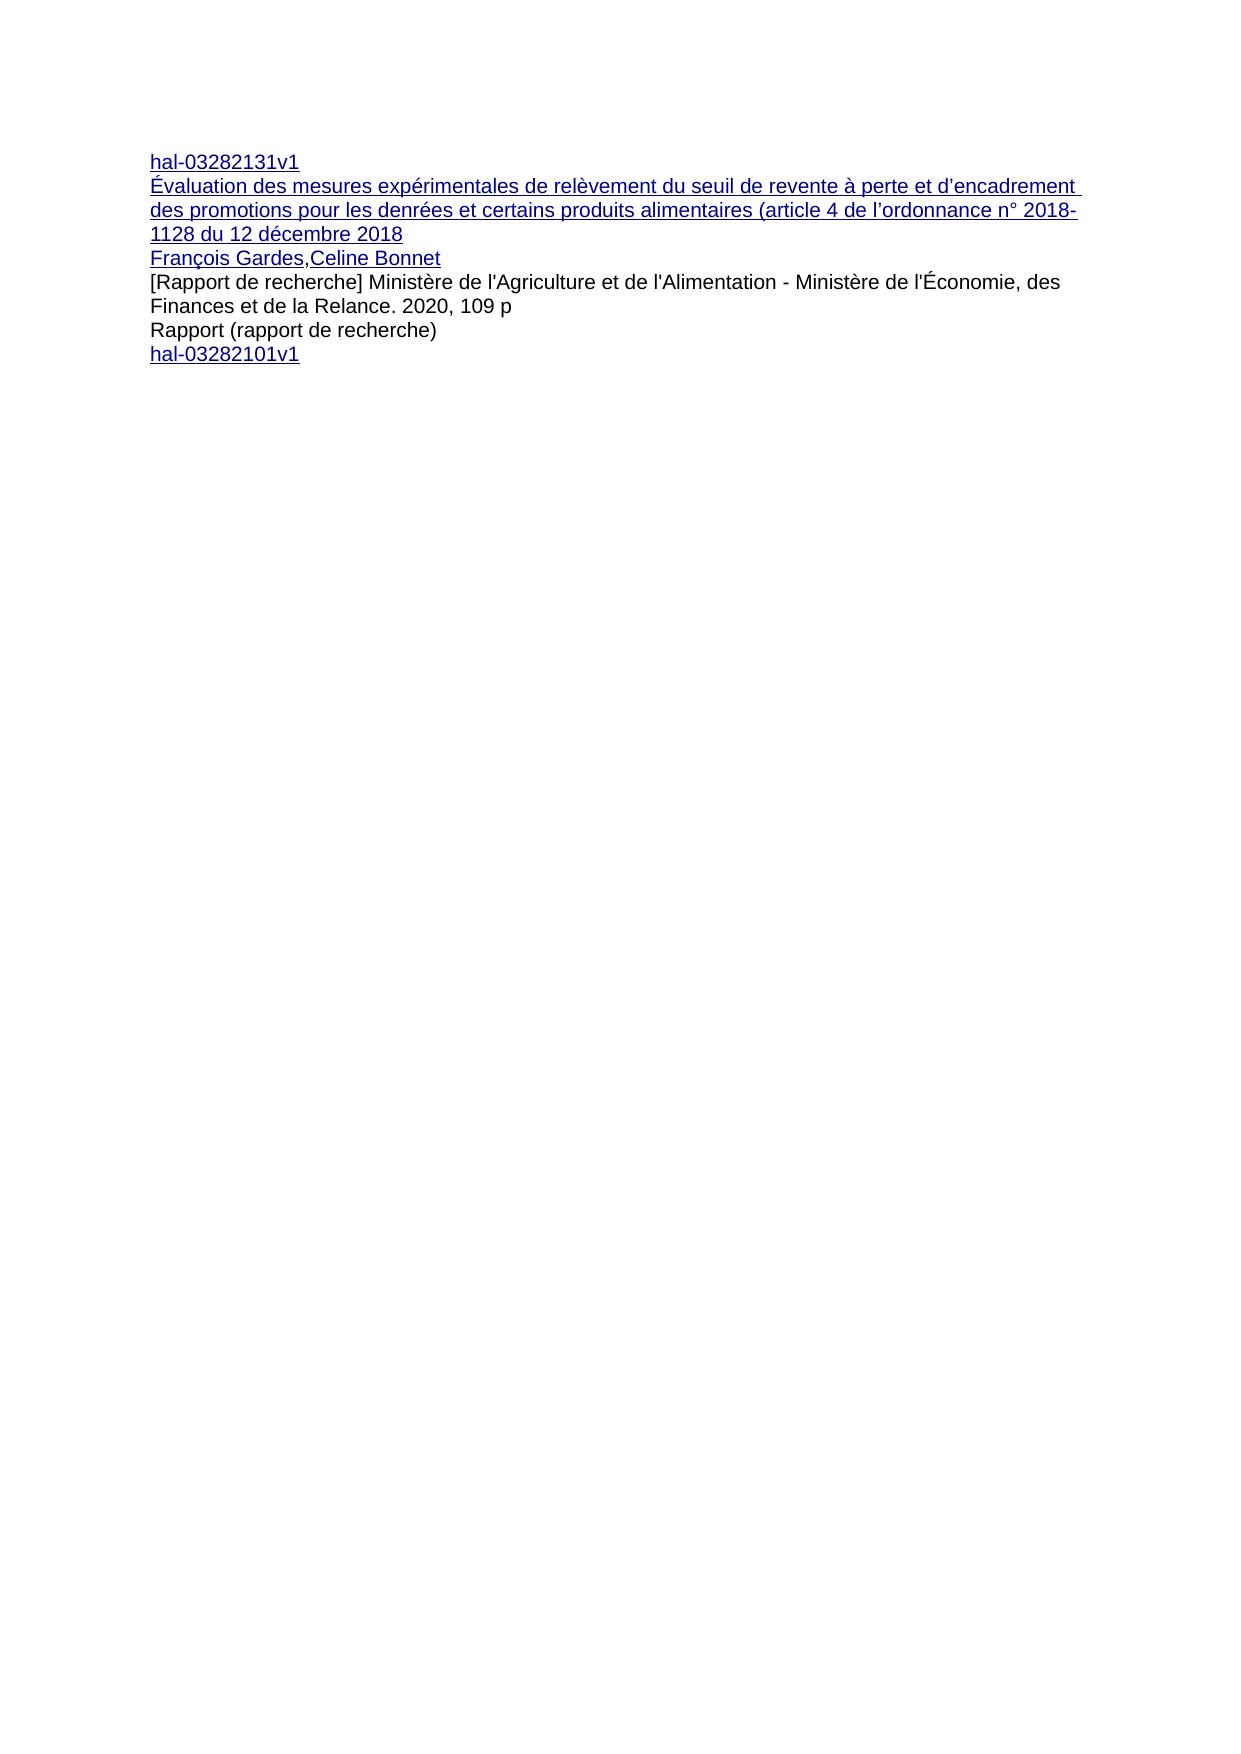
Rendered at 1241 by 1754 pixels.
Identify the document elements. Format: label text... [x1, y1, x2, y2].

table_cell Évaluation des mesures expérimentales de relèvement du seuil de revente à perte et d’encadrement des promotions pour les denrées et certains produits alimentaires (article 4 de l’ordonnance n° 2018-1128 du 12 décembre 2018 François Gardes,Celine Bonnet [Rapport de recherche] Ministère de l'Agriculture et de l'Alimentation - Ministère de l'Économie, des Finances et de la Relance. 2020, 109 p Rapport (rapport de recherche) hal-03282101v1 [150, 174, 1090, 366]
table_header Rapport d’expertise de la loi EGALIM. Second rapport François Gardes,Celine Bonnet [Rapport de recherche] Ministère de l'Économie, des Finances et de la Relance. 2021, à paraitre Rapport (rapport de recherche) hal-03282131v1 [150, 150, 1090, 174]
